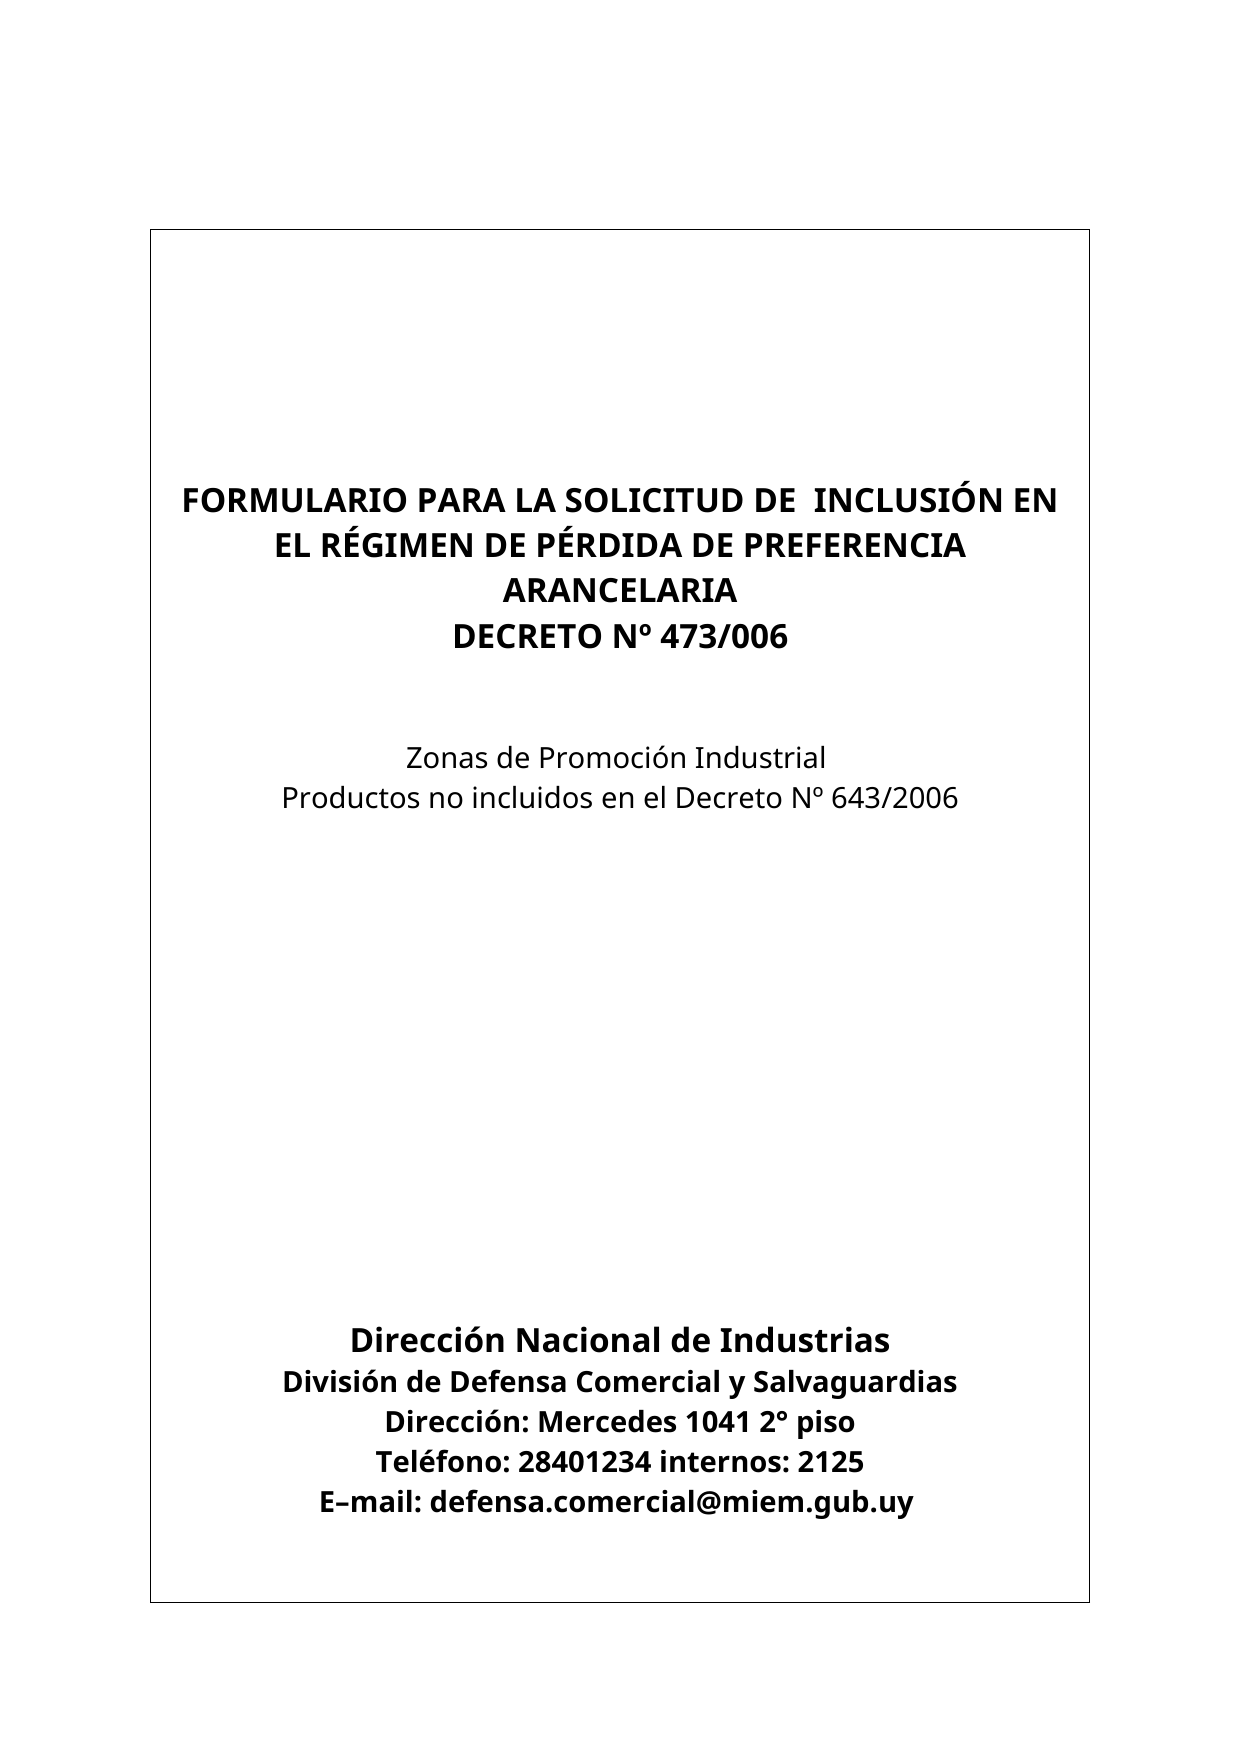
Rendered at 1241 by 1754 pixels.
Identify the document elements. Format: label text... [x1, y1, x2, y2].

text FORMULARIO PARA LA SOLICITUD DE INCLUSIÓN EN EL RÉGIMEN DE PÉRDIDA DE PREFERENCIA ARANCELARIA [151, 473, 1089, 609]
text Dirección Nacional de Industrias [151, 1313, 1089, 1359]
text DECRETO Nº 473/006 [151, 609, 1089, 658]
text Dirección: Mercedes 1041 2° piso [151, 1398, 1089, 1438]
text E–mail: defensa.comercial@miem.gub.uy [151, 1478, 1089, 1521]
text División de Defensa Comercial y Salvaguardias [151, 1359, 1089, 1398]
text Teléfono: 28401234 internos: 2125 [151, 1438, 1089, 1478]
text Zonas de Promoción Industrial [151, 734, 1089, 774]
text Productos no incluidos en el Decreto Nº 643/2006 [151, 774, 1089, 817]
